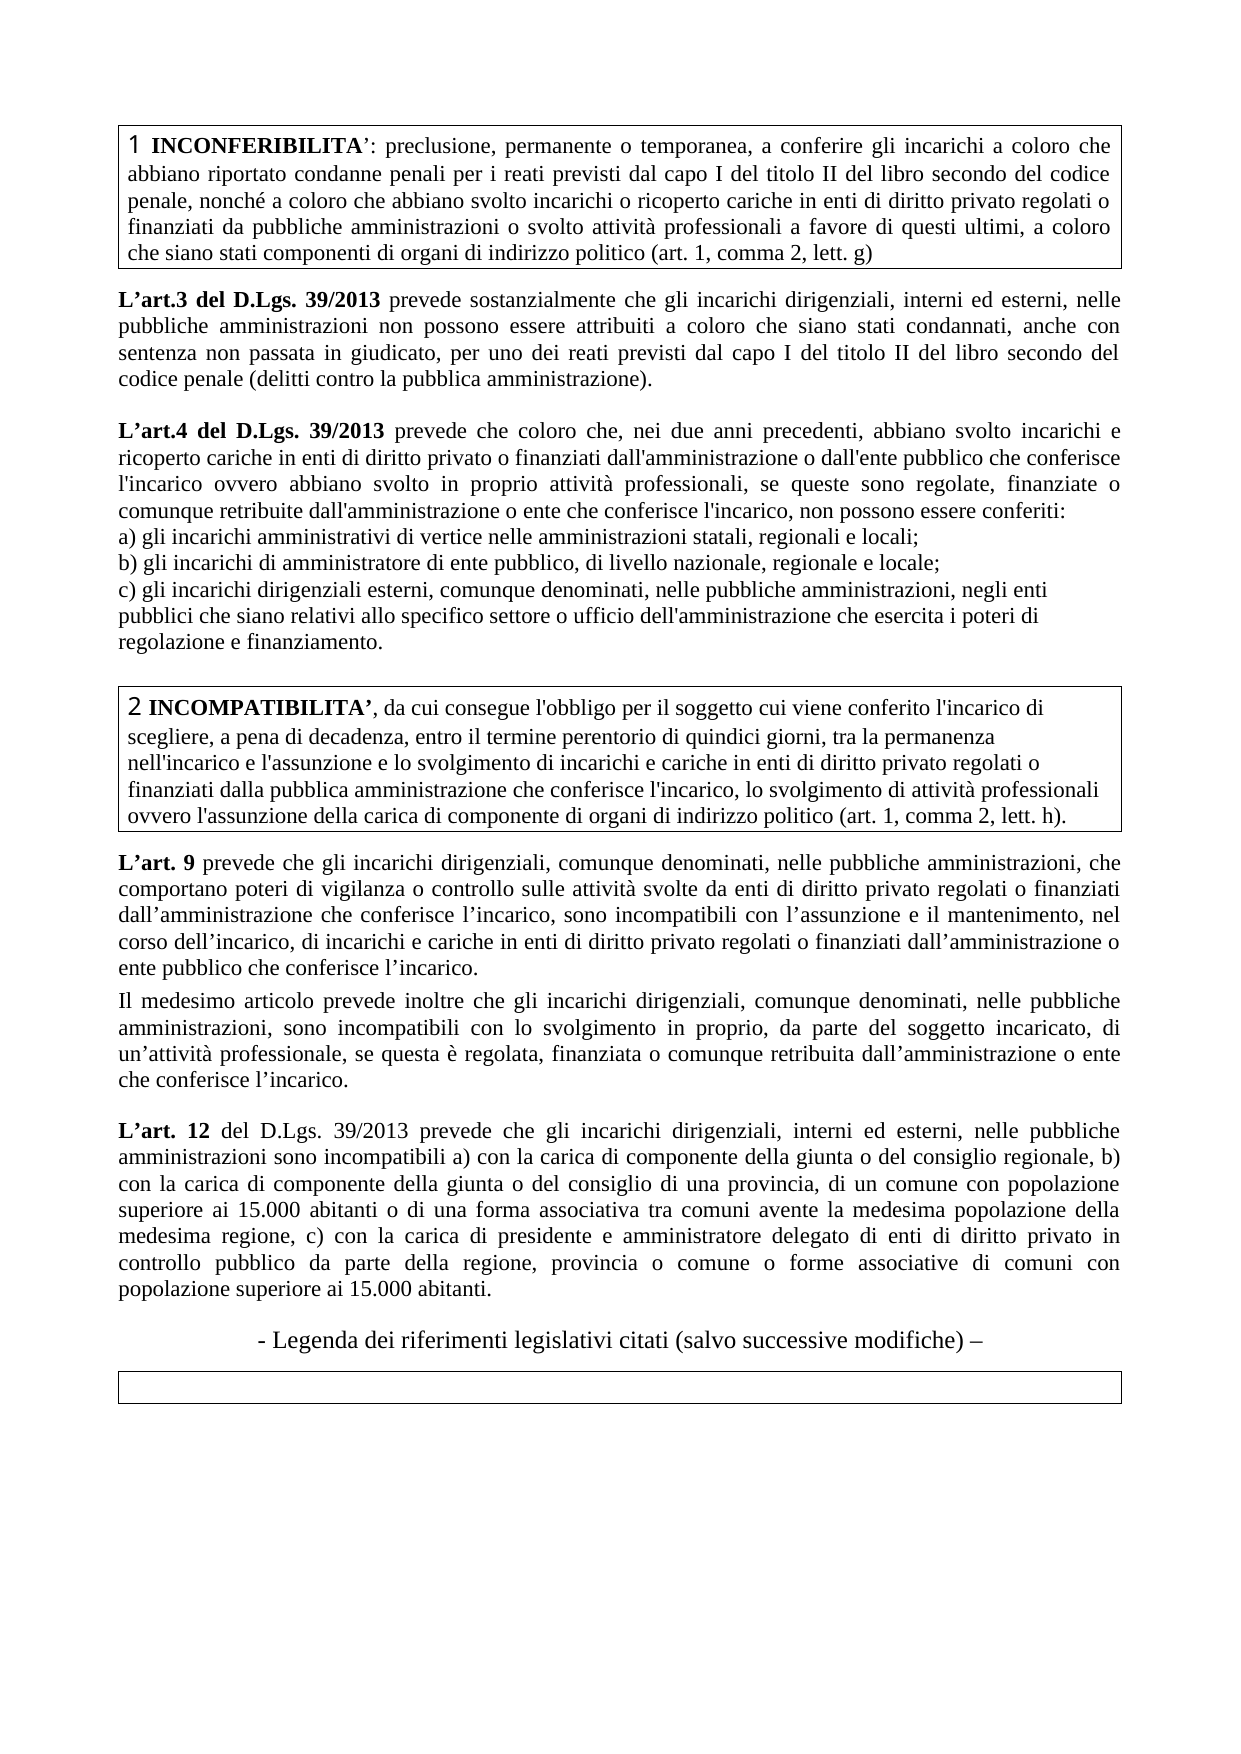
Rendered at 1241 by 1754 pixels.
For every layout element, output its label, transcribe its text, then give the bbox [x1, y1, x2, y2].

text - Legenda dei riferimenti legislativi citati (salvo successive modifiche) – [118, 1326, 1122, 1354]
text L’art.3 del D.Lgs. 39/2013 prevede sostanzialmente che gli incarichi dirigenziali, interni ed esterni, nelle pubbliche amministrazioni non possono essere attribuiti a coloro che siano stati condannati, anche con sentenza non passata in giudicato, per uno dei reati previsti dal capo I del titolo II del libro secondo del codice penale (delitti contro la pubblica amministrazione). [118, 286, 1122, 391]
text a) gli incarichi amministrativi di vertice nelle amministrazioni statali, regionali e locali; b) gli incarichi di amministratore di ente pubblico, di livello nazionale, regionale e locale; c) gli incarichi dirigenziali esterni, comunque denominati, nelle pubbliche amministrazioni, negli enti pubblici che siano relativi allo specifico settore o ufficio dell'amministrazione che esercita i poteri di regolazione e finanziamento. [118, 523, 1122, 655]
text INCONFERIBILITA’: preclusione, permanente o temporanea, a conferire gli incarichi a coloro che abbiano riportato condanne penali per i reati previsti dal capo I del titolo II del libro secondo del codice penale, nonché a coloro che abbiano svolto incarichi o ricoperto cariche in enti di diritto privato regolati o finanziati da pubbliche amministrazioni o svolto attività professionali a favore di questi ultimi, a coloro che siano stati componenti di organi di indirizzo politico (art. 1, comma 2, lett. g) [119, 126, 1121, 268]
text INCOMPATIBILITA’, da cui consegue l'obbligo per il soggetto cui viene conferito l'incarico di scegliere, a pena di decadenza, entro il termine perentorio di quindici giorni, tra la permanenza nell'incarico e l'assunzione e lo svolgimento di incarichi e cariche in enti di diritto privato regolati o finanziati dalla pubblica amministrazione che conferisce l'incarico, lo svolgimento di attività professionali ovvero l'assunzione della carica di componente di organi di indirizzo politico (art. 1, comma 2, lett. h). [119, 687, 1121, 831]
text L’art. 12 del D.Lgs. 39/2013 prevede che gli incarichi dirigenziali, interni ed esterni, nelle pubbliche amministrazioni sono incompatibili a) con la carica di componente della giunta o del consiglio regionale, b) con la carica di componente della giunta o del consiglio di una provincia, di un comune con popolazione superiore ai 15.000 abitanti o di una forma associativa tra comuni avente la medesima popolazione della medesima regione, c) con la carica di presidente e amministratore delegato di enti di diritto privato in controllo pubblico da parte della regione, provincia o comune o forme associative di comuni con popolazione superiore ai 15.000 abitanti. [118, 1117, 1122, 1301]
text L’art. 9 prevede che gli incarichi dirigenziali, comunque denominati, nelle pubbliche amministrazioni, che comportano poteri di vigilanza o controllo sulle attività svolte da enti di diritto privato regolati o finanziati dall’amministrazione che conferisce l’incarico, sono incompatibili con l’assunzione e il mantenimento, nel corso dell’incarico, di incarichi e cariche in enti di diritto privato regolati o finanziati dall’amministrazione o ente pubblico che conferisce l’incarico. [118, 849, 1122, 980]
text L’art.4 del D.Lgs. 39/2013 prevede che coloro che, nei due anni precedenti, abbiano svolto incarichi e ricoperto cariche in enti di diritto privato o finanziati dall'amministrazione o dall'ente pubblico che conferisce l'incarico ovvero abbiano svolto in proprio attività professionali, se queste sono regolate, finanziate o comunque retribuite dall'amministrazione o ente che conferisce l'incarico, non possono essere conferiti: [118, 418, 1122, 523]
text Il medesimo articolo prevede inoltre che gli incarichi dirigenziali, comunque denominati, nelle pubbliche amministrazioni, sono incompatibili con lo svolgimento in proprio, da parte del soggetto incaricato, di un’attività professionale, se questa è regolata, finanziata o comunque retribuita dall’amministrazione o ente che conferisce l’incarico. [118, 987, 1122, 1093]
